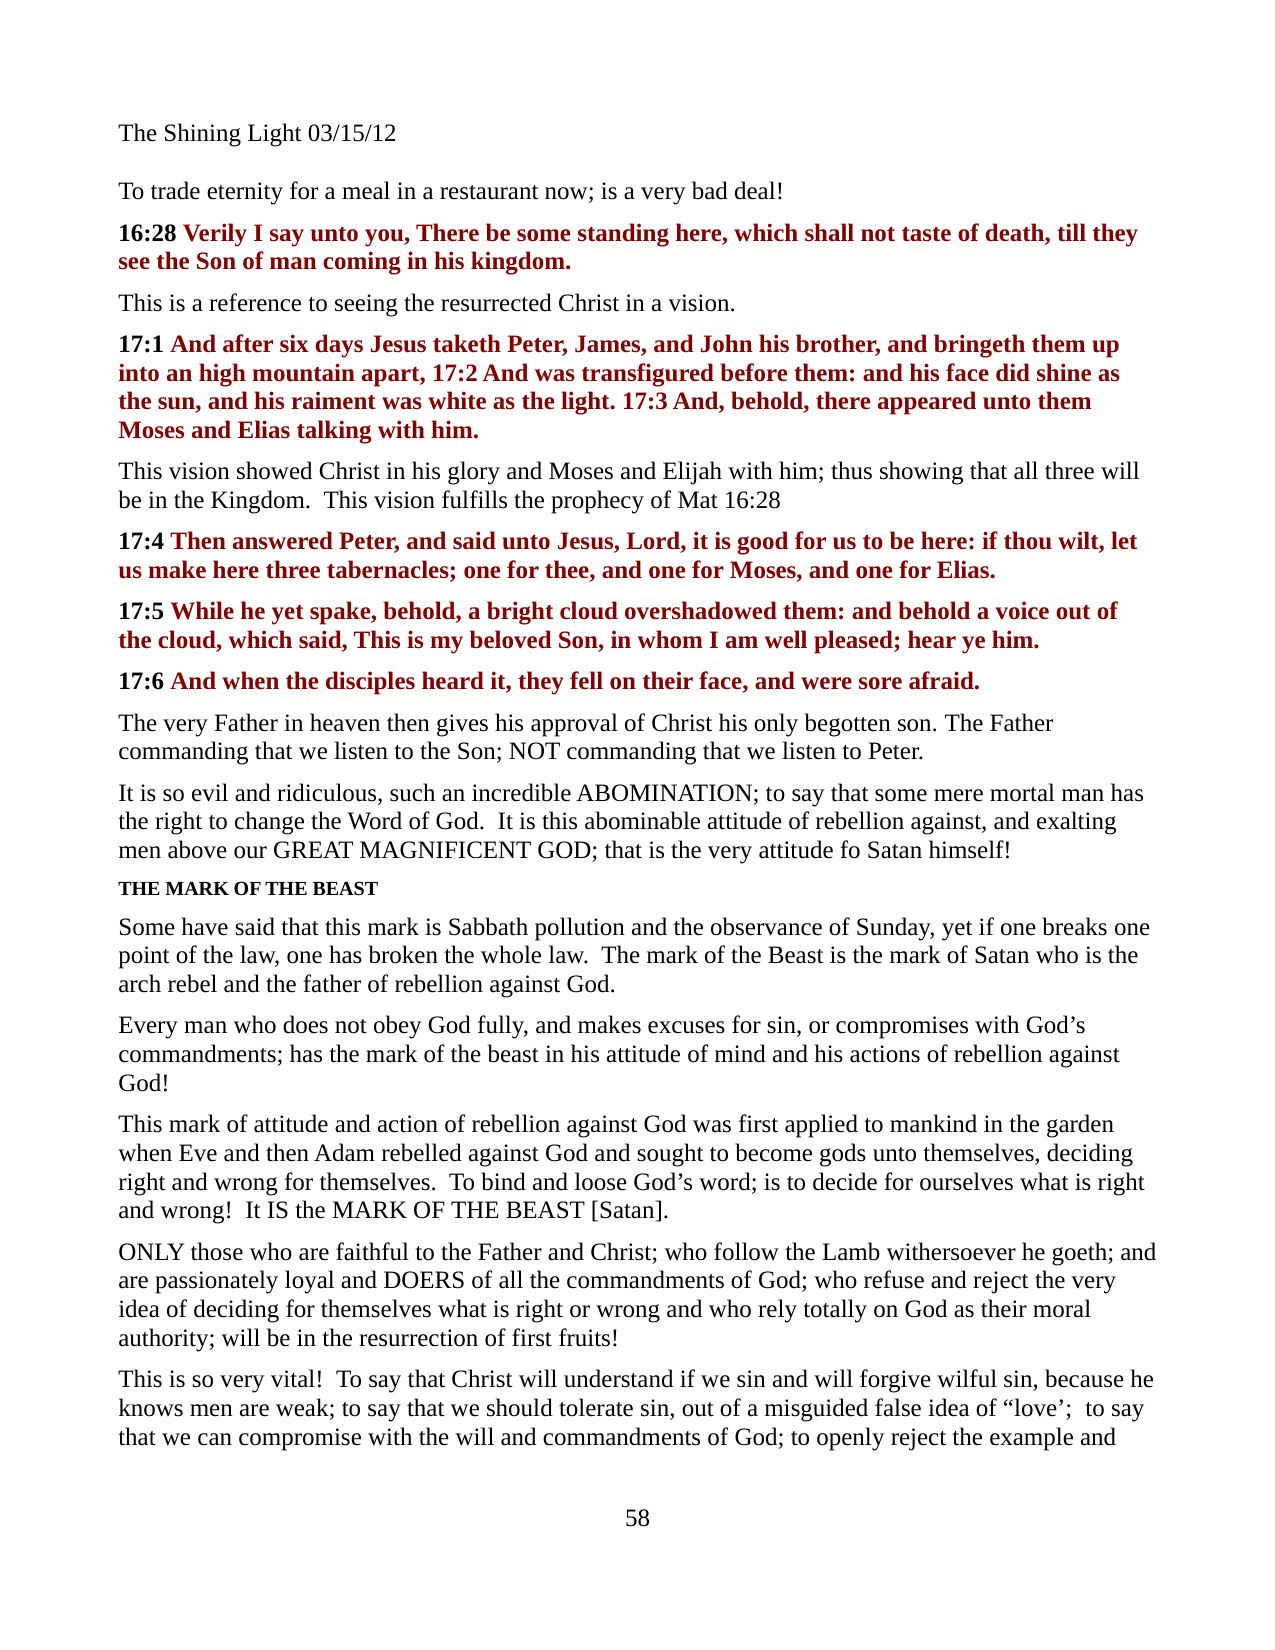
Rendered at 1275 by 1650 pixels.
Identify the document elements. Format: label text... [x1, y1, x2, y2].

text 17:5 While he yet spake, behold, a bright cloud overshadowed them: and behold a voice out of the cloud, which said, This is my beloved Son, in whom I am well pleased; hear ye him. [118, 596, 1157, 654]
text It is so evil and ridiculous, such an incredible ABOMINATION; to say that some mere mortal man has the right to change the Word of God. It is this abominable attitude of rebellion against, and exalting men above our GREAT MAGNIFICENT GOD; that is the very attitude fo Satan himself! [118, 778, 1157, 864]
text 17:4 Then answered Peter, and said unto Jesus, Lord, it is good for us to be here: if thou wilt, let us make here three tabernacles; one for thee, and one for Moses, and one for Elias. [118, 526, 1157, 584]
text To trade eternity for a meal in a restaurant now; is a very bad deal! [118, 176, 1157, 205]
text 16:28 Verily I say unto you, There be some standing here, which shall not taste of death, till they see the Son of man coming in his kingdom. [118, 218, 1157, 275]
text This vision showed Christ in his glory and Moses and Elijah with him; thus showing that all three will be in the Kingdom. This vision fulfills the prophecy of Mat 16:28 [118, 456, 1157, 514]
text Some have said that this mark is Sabbath pollution and the observance of Sunday, yet if one breaks one point of the law, one has broken the whole law. The mark of the Beast is the mark of Satan who is the arch rebel and the father of rebellion against God. [118, 912, 1157, 998]
text ONLY those who are faithful to the Father and Christ; who follow the Lamb withersoever he goeth; and are passionately loyal and DOERS of all the commandments of God; who refuse and reject the very idea of deciding for themselves what is right or wrong and who rely totally on God as their moral authority; will be in the resurrection of first fruits! [118, 1237, 1157, 1352]
text The very Father in heaven then gives his approval of Christ his only begotten son. The Father commanding that we listen to the Son; NOT commanding that we listen to Peter. [118, 708, 1157, 765]
text THE MARK OF THE BEAST [118, 876, 1157, 899]
text Every man who does not obey God fully, and makes excuses for sin, or compromises with God’s commandments; has the mark of the beast in his attitude of mind and his actions of rebellion against God! [118, 1011, 1157, 1097]
text This mark of attitude and action of rebellion against God was first applied to mankind in the garden when Eve and then Adam rebelled against God and sought to become gods unto themselves, deciding right and wrong for themselves. To bind and loose God’s word; is to decide for ourselves what is right and wrong! It IS the MARK OF THE BEAST [Satan]. [118, 1109, 1157, 1224]
text This is so very vital! To say that Christ will understand if we sin and will forgive wilful sin, because he knows men are weak; to say that we should tolerate sin, out of a misguided false idea of “love’; to say that we can compromise with the will and commandments of God; to openly reject the example and [118, 1364, 1157, 1451]
text 17:6 And when the disciples heard it, they fell on their face, and were sore afraid. [118, 666, 1157, 695]
text This is a reference to seeing the resurrected Christ in a vision. [118, 288, 1157, 316]
text 17:1 And after six days Jesus taketh Peter, James, and John his brother, and bringeth them up into an high mountain apart, 17:2 And was transfigured before them: and his face did shine as the sun, and his raiment was white as the light. 17:3 And, behold, there appeared unto them Moses and Elias talking with him. [118, 329, 1157, 444]
